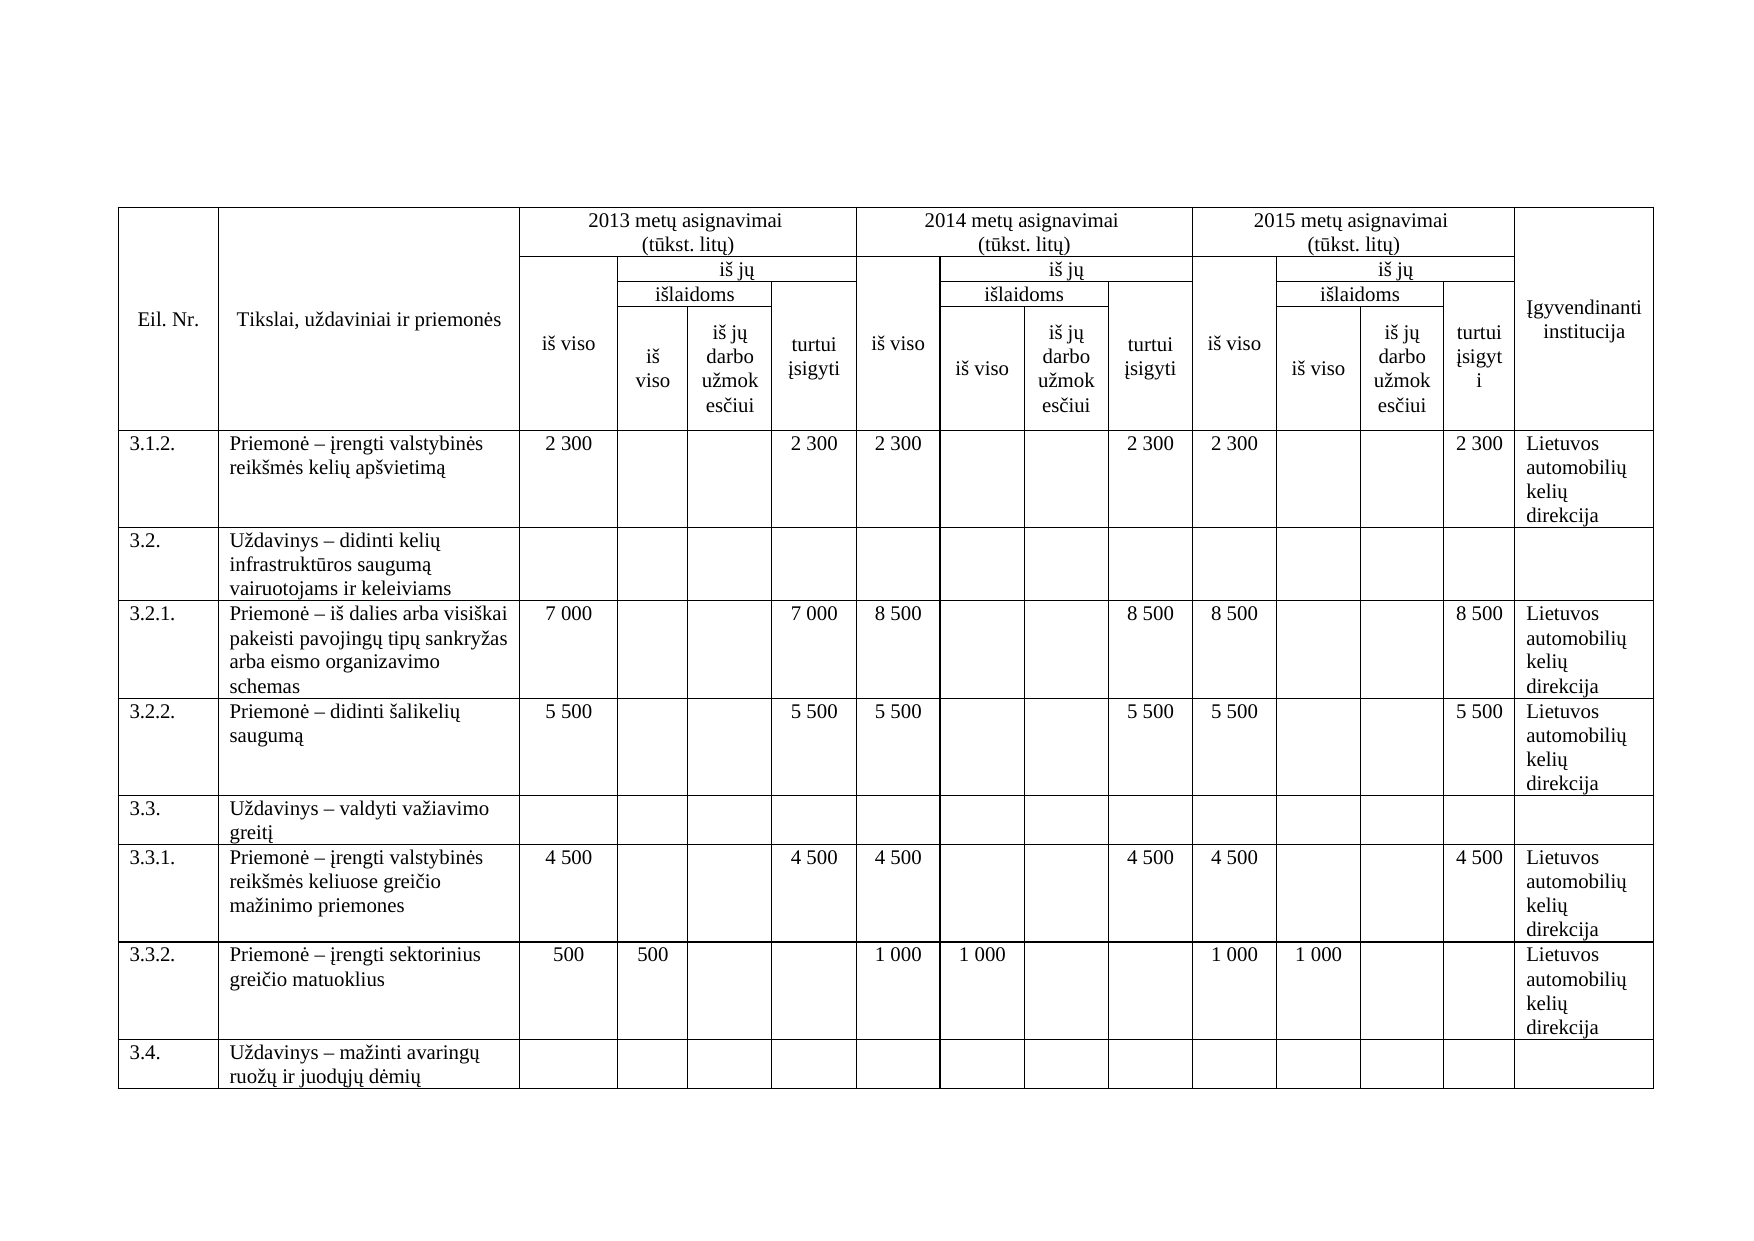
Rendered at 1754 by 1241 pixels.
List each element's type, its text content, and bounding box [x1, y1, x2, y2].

table_cell [857, 796, 939, 844]
table_cell [618, 699, 687, 795]
table_cell [1361, 431, 1443, 527]
table_header Eil. Nr. [119, 208, 218, 430]
table_cell [688, 943, 771, 1039]
table_cell [688, 431, 771, 527]
table_cell [1193, 528, 1276, 600]
table_header Tikslai, uždaviniai ir priemonės [219, 208, 519, 430]
table_cell 8 500 [1109, 601, 1192, 698]
table_cell [1361, 943, 1443, 1039]
table_cell [857, 1040, 939, 1088]
table_cell Lietuvos automobilių kelių direkcija [1515, 845, 1653, 941]
table_header 2014 metų asignavimai (tūkst. litų) [857, 208, 1192, 256]
table_cell [688, 601, 771, 698]
table_cell 1 000 [857, 943, 939, 1039]
table_cell [1025, 699, 1108, 795]
table_cell [618, 796, 687, 844]
table_cell [1109, 528, 1192, 600]
table_cell [1277, 528, 1360, 600]
table_cell [941, 845, 1024, 941]
table_cell 5 500 [772, 699, 856, 795]
table_cell [1277, 431, 1360, 527]
table_cell Uždavinys – valdyti važiavimo greitį [219, 796, 519, 844]
table_cell iš jų darbo užmokesčiui [688, 307, 771, 430]
table_cell [1277, 1040, 1360, 1088]
table_cell 3.3.2. [119, 943, 218, 1039]
table_cell [688, 845, 771, 941]
table_header 2013 metų asignavimai (tūkst. litų) [520, 208, 856, 256]
table_cell [1025, 943, 1108, 1039]
table_cell 3.4. [119, 1040, 218, 1088]
table_cell iš viso [1193, 257, 1276, 430]
table_cell [520, 528, 617, 600]
table_cell iš viso [520, 257, 617, 430]
table_cell iš viso [618, 307, 687, 430]
table_cell [1025, 1040, 1108, 1088]
table_cell 1 000 [1277, 943, 1360, 1039]
table_cell [1193, 1040, 1276, 1088]
table_cell iš jų darbo užmokesčiui [1025, 307, 1108, 430]
table_cell 3.2.2. [119, 699, 218, 795]
table_header 2015 metų asignavimai (tūkst. litų) [1193, 208, 1514, 256]
table_cell [772, 1040, 856, 1088]
table_cell 7 000 [520, 601, 617, 698]
table_cell [1444, 1040, 1514, 1088]
table_cell Lietuvos automobilių kelių direkcija [1515, 699, 1653, 795]
table_cell iš jų [1277, 257, 1514, 281]
table_cell iš viso [941, 307, 1024, 430]
table_cell [1025, 796, 1108, 844]
table_cell Uždavinys – mažinti avaringų ruožų ir juodųjų dėmių [219, 1040, 519, 1088]
table_cell [1444, 796, 1514, 844]
table_cell 8 500 [857, 601, 939, 698]
table_cell [1444, 528, 1514, 600]
table_cell 5 500 [1109, 699, 1192, 795]
table_cell [1515, 796, 1653, 844]
table_cell [1277, 845, 1360, 941]
table_cell [1025, 601, 1108, 698]
table_cell 4 500 [1193, 845, 1276, 941]
table_cell [1361, 796, 1443, 844]
table_cell [1277, 601, 1360, 698]
table_cell turtui įsigyti [1444, 282, 1514, 430]
table_cell Priemonė – didinti šalikelių saugumą [219, 699, 519, 795]
table_cell 5 500 [1444, 699, 1514, 795]
table_cell [1277, 699, 1360, 795]
table_cell [688, 796, 771, 844]
table_cell Priemonė – iš dalies arba visiškai pakeisti pavojingų tipų sankryžas arba eismo organizavimo schemas [219, 601, 519, 698]
table_cell [520, 796, 617, 844]
table_cell Lietuvos automobilių kelių direkcija [1515, 601, 1653, 698]
table_cell Lietuvos automobilių kelių direkcija [1515, 943, 1653, 1039]
table_cell 3.2.1. [119, 601, 218, 698]
table_cell [941, 796, 1024, 844]
table_cell Lietuvos automobilių kelių direkcija [1515, 431, 1653, 527]
table_cell [520, 1040, 617, 1088]
table_cell [941, 699, 1024, 795]
table_cell 2 300 [520, 431, 617, 527]
table_cell Priemonė – įrengti valstybinės reikšmės keliuose greičio mažinimo priemones [219, 845, 519, 941]
table_cell [618, 601, 687, 698]
table_cell [1444, 943, 1514, 1039]
table_cell [772, 943, 856, 1039]
table_cell Priemonė – įrengti valstybinės reikšmės kelių apšvietimą [219, 431, 519, 527]
table_cell 3.3. [119, 796, 218, 844]
table_cell [772, 528, 856, 600]
table_cell 2 300 [1444, 431, 1514, 527]
table_cell 4 500 [857, 845, 939, 941]
table_cell [772, 796, 856, 844]
table_cell [1025, 528, 1108, 600]
table_cell [941, 1040, 1024, 1088]
table_header Įgyvendinanti institucija [1515, 208, 1653, 430]
table_cell 3.3.1. [119, 845, 218, 941]
table_cell iš viso [857, 257, 939, 430]
table_cell [1109, 1040, 1192, 1088]
table_cell turtui įsigyti [1109, 282, 1192, 430]
table_cell [618, 845, 687, 941]
table_cell 2 300 [857, 431, 939, 527]
table_cell [1515, 1040, 1653, 1088]
table_cell 3.1.2. [119, 431, 218, 527]
table_cell 1 000 [941, 943, 1024, 1039]
table_cell 500 [520, 943, 617, 1039]
table_cell 4 500 [1444, 845, 1514, 941]
table_cell [1025, 845, 1108, 941]
table_cell iš viso [1277, 307, 1360, 430]
table_cell [1025, 431, 1108, 527]
table_cell [1193, 796, 1276, 844]
table_cell [1109, 796, 1192, 844]
table_cell iš jų darbo užmokesčiui [1361, 307, 1443, 430]
table_cell išlaidoms [941, 282, 1108, 306]
table_cell [1277, 796, 1360, 844]
table_cell 2 300 [1109, 431, 1192, 527]
table_cell 5 500 [857, 699, 939, 795]
table_cell [941, 601, 1024, 698]
table_cell 5 500 [1193, 699, 1276, 795]
table_cell išlaidoms [1277, 282, 1443, 306]
table_cell 4 500 [772, 845, 856, 941]
table_cell 5 500 [520, 699, 617, 795]
table_cell [941, 528, 1024, 600]
table_cell [941, 431, 1024, 527]
table_cell 500 [618, 943, 687, 1039]
table_cell Priemonė – įrengti sektorinius greičio matuoklius [219, 943, 519, 1039]
table_cell išlaidoms [618, 282, 771, 306]
table_cell [618, 1040, 687, 1088]
table_cell 3.2. [119, 528, 218, 600]
table_cell [688, 1040, 771, 1088]
table_cell 1 000 [1193, 943, 1276, 1039]
table_cell [618, 431, 687, 527]
table_cell [1361, 528, 1443, 600]
table_cell 8 500 [1444, 601, 1514, 698]
table_cell turtui įsigyti [772, 282, 856, 430]
table_cell 2 300 [1193, 431, 1276, 527]
table_cell 4 500 [520, 845, 617, 941]
table_cell [1515, 528, 1653, 600]
table_cell [618, 528, 687, 600]
table_cell [1361, 845, 1443, 941]
table_cell 8 500 [1193, 601, 1276, 698]
table_cell 2 300 [772, 431, 856, 527]
table_cell [1361, 699, 1443, 795]
table_cell [688, 528, 771, 600]
table_cell iš jų [618, 257, 856, 281]
table_cell 7 000 [772, 601, 856, 698]
table_cell [688, 699, 771, 795]
table_cell [1361, 601, 1443, 698]
table_cell [857, 528, 939, 600]
table_cell Uždavinys – didinti kelių infrastruktūros saugumą vairuotojams ir keleiviams [219, 528, 519, 600]
table_cell [1361, 1040, 1443, 1088]
table_cell [1109, 943, 1192, 1039]
table_cell 4 500 [1109, 845, 1192, 941]
table_cell iš jų [941, 257, 1192, 281]
